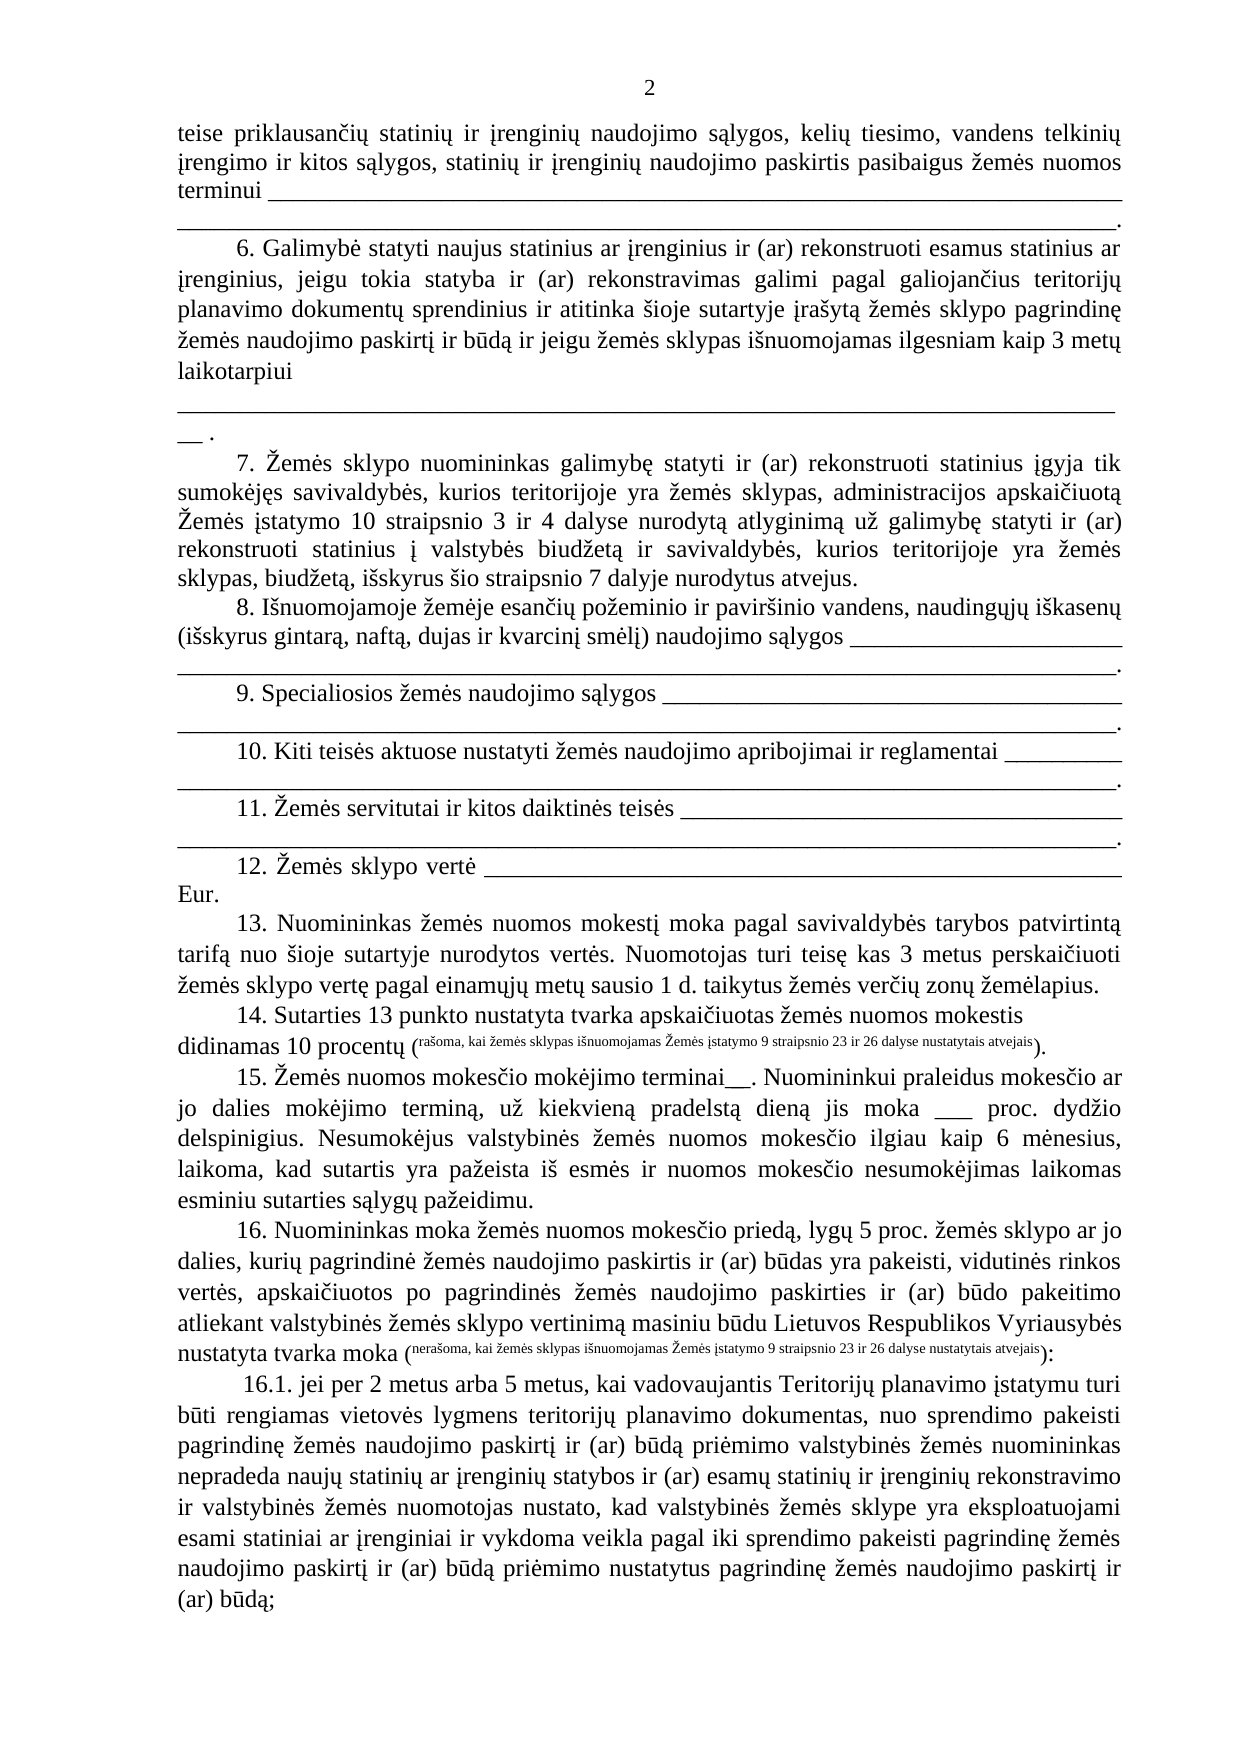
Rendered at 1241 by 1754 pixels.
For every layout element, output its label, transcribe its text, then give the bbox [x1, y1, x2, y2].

text _ . [177, 707, 1122, 736]
text _ . [177, 822, 1122, 851]
text 8. Išnuomojamoje žemėje esančių požeminio ir paviršinio vandens, naudingųjų iškasenų (išskyrus gintarą, naftą, dujas ir kvarcinį smėlį) naudojimo sąlygos [177, 592, 1122, 649]
text 12. Žemės sklypo vertė ___________________________________________________ Eur. [177, 851, 1122, 908]
text 9. Specialiosios žemės naudojimo sąlygos [177, 678, 1122, 707]
text _ . [177, 649, 1122, 678]
text 7. Žemės sklypo nuomininkas galimybę statyti ir (ar) rekonstruoti statinius įgyja tik sumokėjęs savivaldybės, kurios teritorijoje yra žemės sklypas, administracijos apskaičiuotą Žemės įstatymo 10 straipsnio 3 ir 4 dalyse nurodytą atlyginimą už galimybę statyti ir (ar) rekonstruoti statinius į valstybės biudžetą ir savivaldybės, kurios teritorijoje yra žemės sklypas, biudžetą, išskyrus šio straipsnio 7 dalyje nurodytus atvejus. [177, 448, 1122, 592]
text 10. Kiti teisės aktuose nustatyti žemės naudojimo apribojimai ir reglamentai [177, 736, 1122, 764]
text 14. Sutarties 13 punkto nustatyta tvarka apskaičiuotas žemės nuomos mokestis didinamas 10 procentų (rašoma, kai žemės sklypas išnuomojamas Žemės įstatymo 9 straipsnio 23 ir 26 dalyse nustatytais atvejais). [177, 1000, 1122, 1060]
text _ . [177, 764, 1122, 793]
text 13. Nuomininkas žemės nuomos mokestį moka pagal savivaldybės tarybos patvirtintą tarifą nuo šioje sutartyje nurodytos vertės. Nuomotojas turi teisę kas 3 metus perskaičiuoti žemės sklypo vertę pagal einamųjų metų sausio 1 d. taikytus žemės verčių zonų žemėlapius. [177, 908, 1122, 998]
text 11. Žemės servitutai ir kitos daiktinės teisės [177, 793, 1122, 822]
text 6. Galimybė statyti naujus statinius ar įrenginius ir (ar) rekonstruoti esamus statinius ar įrenginius, jeigu tokia statyba ir (ar) rekonstravimas galimi pagal galiojančius teritorijų planavimo dokumentų sprendinius ir atitinka šioje sutartyje įrašytą žemės sklypo pagrindinę žemės naudojimo paskirtį ir būdą ir jeigu žemės sklypas išnuomojamas ilgesniam kaip 3 metų laikotarpiui _____________________________________________________________________________ . [177, 233, 1122, 446]
text 16.1. jei per 2 metus arba 5 metus, kai vadovaujantis Teritorijų planavimo įstatymu turi būti rengiamas vietovės lygmens teritorijų planavimo dokumentas, nuo sprendimo pakeisti pagrindinę žemės naudojimo paskirtį ir (ar) būdą priėmimo valstybinės žemės nuomininkas nepradeda naujų statinių ar įrenginių statybos ir (ar) esamų statinių ir įrenginių rekonstravimo ir valstybinės žemės nuomotojas nustato, kad valstybinės žemės sklype yra eksploatuojami esami statiniai ar įrenginiai ir vykdoma veikla pagal iki sprendimo pakeisti pagrindinę žemės naudojimo paskirtį ir (ar) būdą priėmimo nustatytus pagrindinę žemės naudojimo paskirtį ir (ar) būdą; [177, 1369, 1122, 1613]
text 5. Išnuomojamoje žemėje esančių žemės savininkui ar kitiems asmenims nuosavybės teise priklausančių statinių ir įrenginių naudojimo sąlygos, kelių tiesimo, vandens telkinių įrengimo ir kitos sąlygos, statinių ir įrenginių naudojimo paskirtis pasibaigus žemės nuomos terminui . [177, 118, 1122, 233]
text 15. Žemės nuomos mokesčio mokėjimo terminai . Nuomininkui praleidus mokesčio ar jo dalies mokėjimo terminą, už kiekvieną pradelstą dieną jis moka ___ proc. dydžio delspinigius. Nesumokėjus valstybinės žemės nuomos mokesčio ilgiau kaip 6 mėnesius, laikoma, kad sutartis yra pažeista iš esmės ir nuomos mokesčio nesumokėjimas laikomas esminiu sutarties sąlygų pažeidimu. [177, 1062, 1122, 1213]
text 16. Nuomininkas moka žemės nuomos mokesčio priedą, lygų 5 proc. žemės sklypo ar jo dalies, kurių pagrindinė žemės naudojimo paskirtis ir (ar) būdas yra pakeisti, vidutinės rinkos vertės, apskaičiuotos po pagrindinės žemės naudojimo paskirties ir (ar) būdo pakeitimo atliekant valstybinės žemės sklypo vertinimą masiniu būdu Lietuvos Respublikos Vyriausybės nustatyta tvarka moka (nerašoma, kai žemės sklypas išnuomojamas Žemės įstatymo 9 straipsnio 23 ir 26 dalyse nustatytais atvejais): [177, 1216, 1122, 1367]
